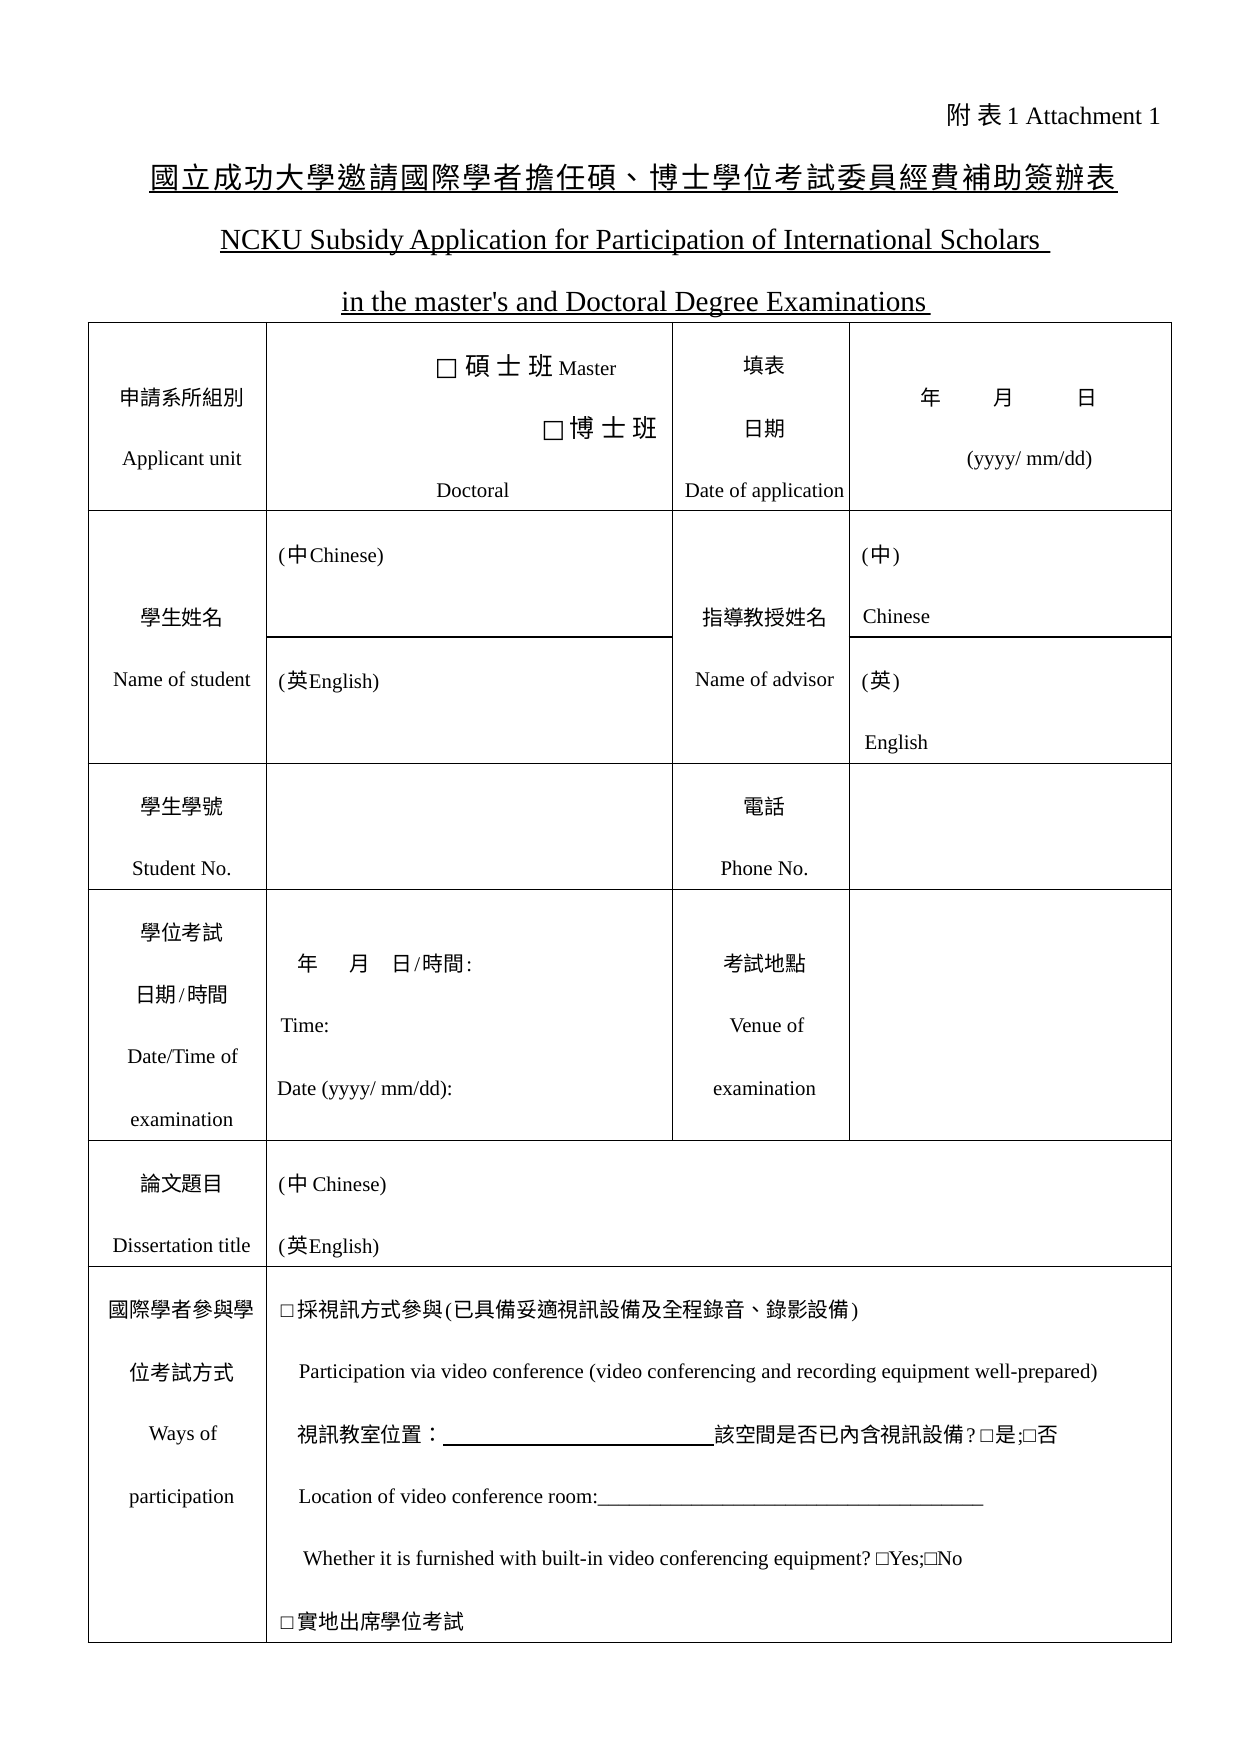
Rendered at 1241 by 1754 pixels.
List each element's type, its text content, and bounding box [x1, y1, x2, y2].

table_cell 指導教授姓名 Name of advisor [673, 511, 849, 762]
table_cell 年 月 日/時間: Time: Date (yyyy/ mm/dd): [267, 890, 672, 1139]
table_cell □碩士班Master □博士班Doctoral [267, 323, 672, 510]
table_cell (英) English [850, 638, 1171, 762]
table_cell (英English) [267, 638, 672, 762]
table_cell 考試地點 Venue of examination [673, 890, 849, 1139]
table_cell 學生學號 Student No. [89, 764, 266, 888]
table_header 國立成功大學邀請國際學者擔任碩、博士學位考試委員經費補助簽辦表 NCKU Subsidy Application for Participation of International Scholars in the master's and Doctoral Degree Examinations [88, 134, 1171, 322]
table_cell □採視訊方式參與(已具備妥適視訊設備及全程錄音、錄影設備) Participation via video conference (video conferencing and recording equipment well-prepared) 視訊教室位置： 該空間是否已內含視訊設備? □是;□否 Location of video conference room:_____________________________________ Whether it is furnished with built-in video conferencing equipment? □Yes;□No □實地出席學位考試 [267, 1267, 1171, 1642]
table_cell 申請系所組別 Applicant unit [89, 323, 266, 510]
table_cell 學位考試 日期/時間 Date/Time of examination [89, 890, 266, 1139]
text 附表1 Attachment 1 [78, 72, 1162, 134]
table_cell (中Chinese) [267, 511, 672, 636]
table_cell 國際學者參與學位考試方式 Ways of participation [89, 1267, 266, 1642]
table_cell 電話 Phone No. [673, 764, 849, 888]
table_cell [850, 764, 1171, 888]
table_cell [267, 764, 672, 888]
table_cell [850, 890, 1171, 1139]
table_cell 年 月 日 (yyyy/ mm/dd) [850, 323, 1171, 510]
table_cell 論文題目Dissertation title [89, 1141, 266, 1266]
table_cell (中Chinese) (英English) [267, 1141, 1171, 1266]
table_cell 學生姓名 Name of student [89, 511, 266, 762]
table_cell 填表 日期 Date of application [673, 323, 849, 510]
table_cell (中) Chinese [850, 511, 1171, 636]
